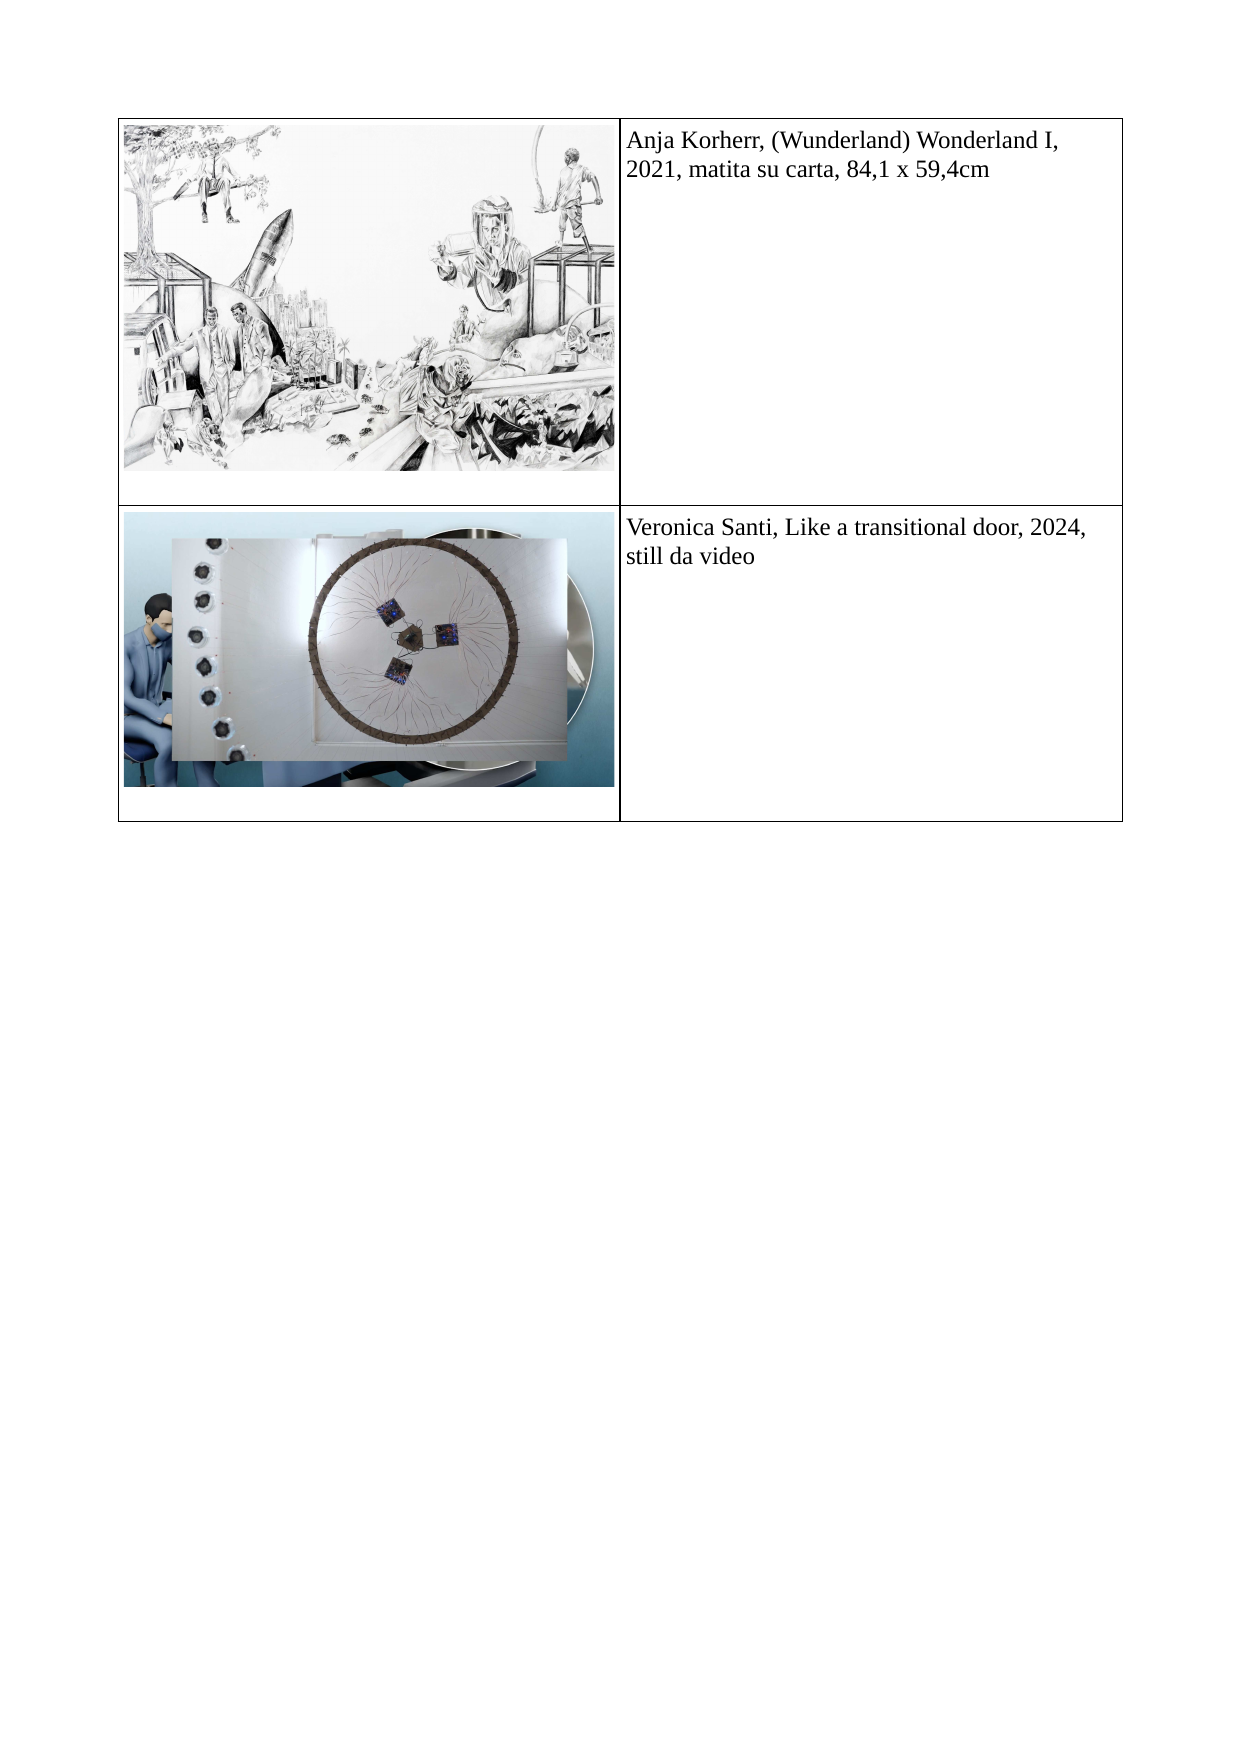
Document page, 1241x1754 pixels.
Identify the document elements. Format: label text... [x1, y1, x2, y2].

picture [123, 512, 615, 787]
table_cell [119, 119, 619, 505]
picture [123, 125, 615, 471]
table_cell Veronica Santi, Like a transitional door, 2024, still da video [621, 506, 1122, 821]
table_cell Anja Korherr, (Wunderland) Wonderland I, 2021, matita su carta, 84,1 x 59,4cm [621, 119, 1122, 505]
table_cell [119, 506, 619, 821]
